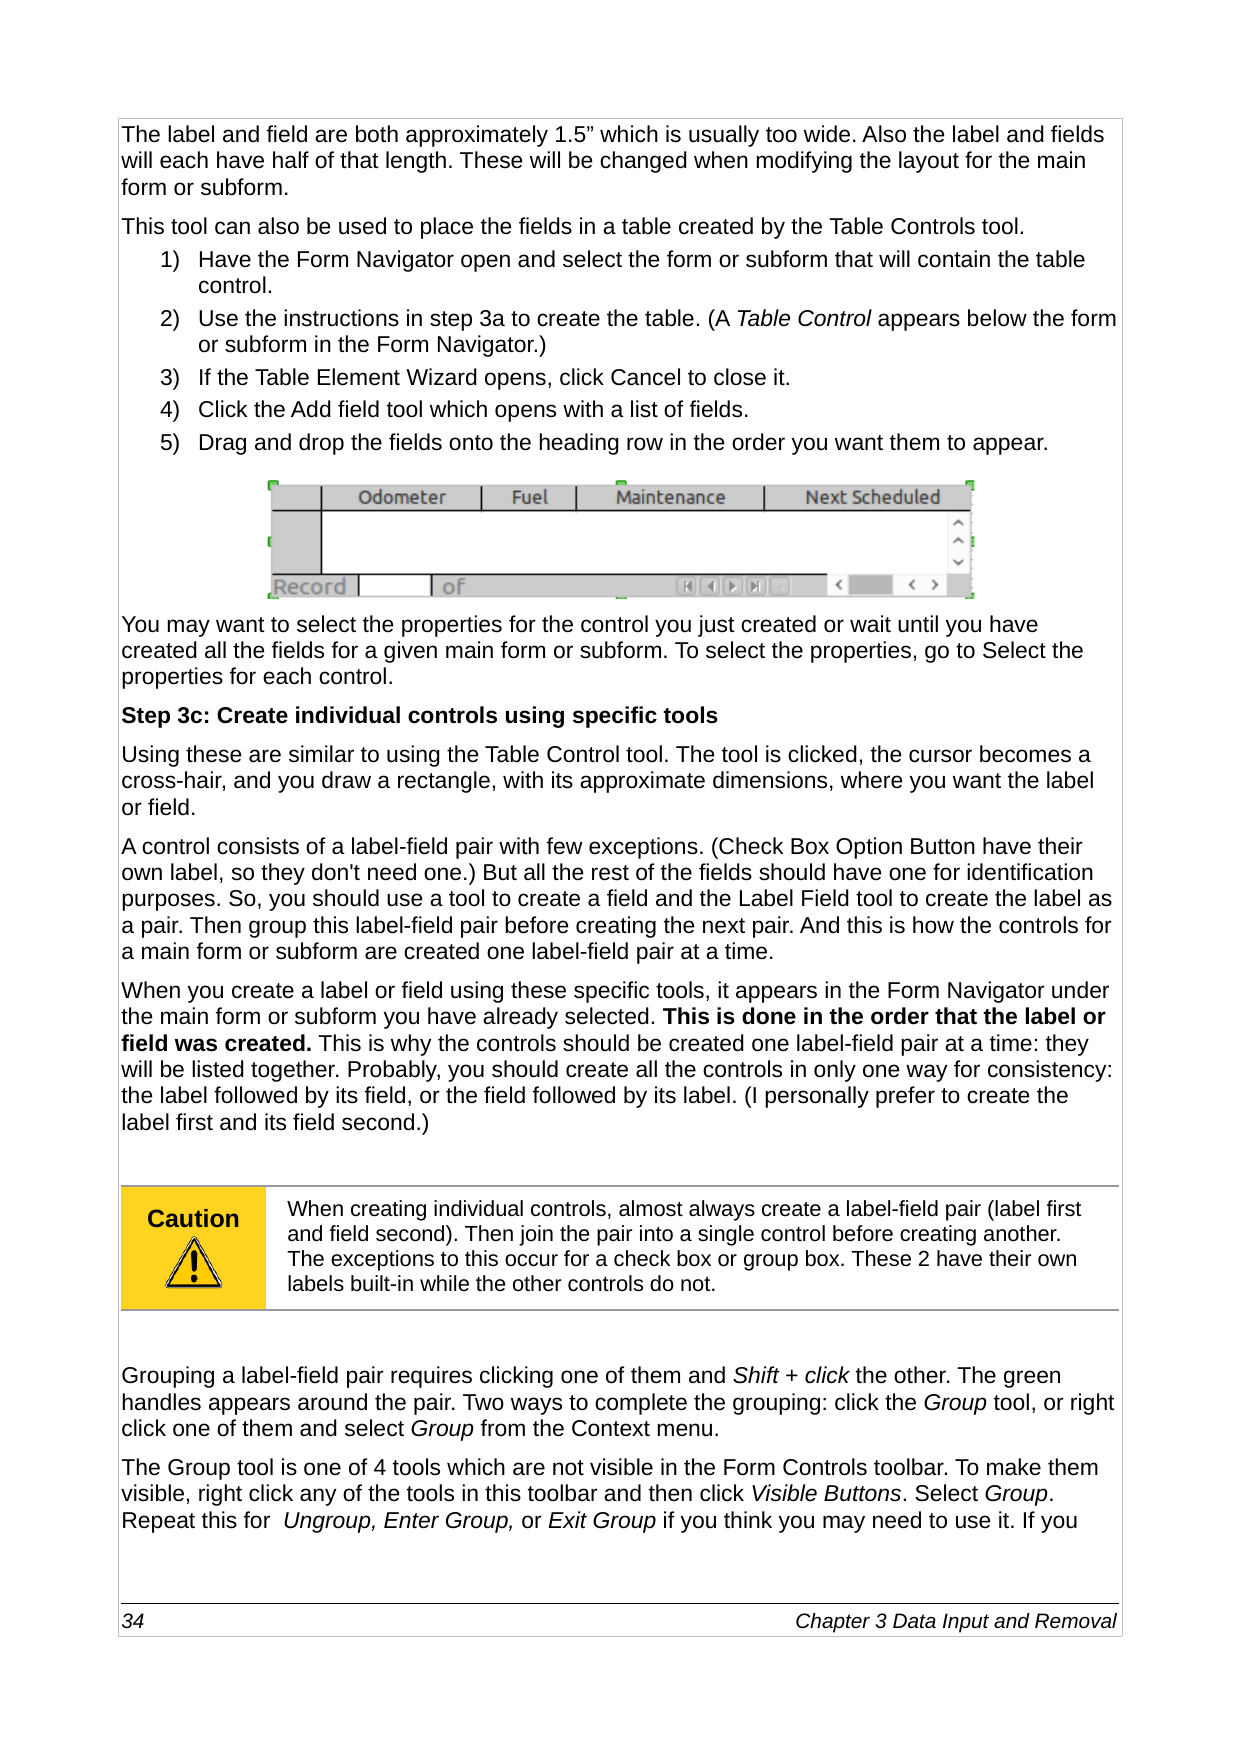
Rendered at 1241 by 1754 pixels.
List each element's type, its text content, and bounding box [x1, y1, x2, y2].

text A control consists of a label-field pair with few exceptions. (Check Box Option Button have their own label, so they don't need one.) But all the rest of the fields should have one for identification purposes. So, you should use a tool to create a field and the Label Field tool to create the label as a pair. Then group this label-field pair before creating the next pair. And this is how the controls for a main form or subform are created one label-field pair at a time. [121, 833, 1119, 964]
list If the Table Element Wizard opens, click Cancel to close it. [180, 363, 1119, 390]
list Have the Form Navigator open and select the form or subform that will contain the table control. [180, 246, 1119, 298]
list Use the instructions in step 3a to create the table. (A Table Control appears below the form or subform in the Form Navigator.) [180, 304, 1119, 357]
list This tool can also be used to place the fields in a table created by the Table Controls tool. [121, 213, 1119, 239]
list Drag and drop the fields onto the heading row in the order you want them to appear. [180, 429, 1119, 455]
text Grouping a label-field pair requires clicking one of them and Shift + click the other. The green handles appears around the pair. Two ways to complete the grouping: click the Group tool, or right click one of them and select Group from the Context menu. [121, 1362, 1119, 1442]
text Step 3c: Create individual controls using specific tools [121, 702, 1119, 728]
list Click the Add field tool which opens with a list of fields. [180, 396, 1119, 422]
picture [161, 1232, 226, 1292]
text The label and field are both approximately 1.5” which is usually too wide. Also the label and fields will each have half of that length. These will be changed when modifying the layout for the main form or subform. [121, 121, 1119, 200]
text The Group tool is one of 4 tools which are not visible in the Form Controls toolbar. To make them visible, right click any of the tools in this toolbar and then click Visible Buttons. Select Group. Repeat this for Ungroup, Enter Group, or Exit Group if you think you may need to use it. If you [121, 1454, 1119, 1533]
table_header When creating individual controls, almost always create a label-field pair (label first and field second). Then join the pair into a single control before creating another. The exceptions to this occur for a check box or group box. These 2 have their own labels built-in while the other controls do not. [266, 1187, 1119, 1309]
table_header Caution [121, 1187, 266, 1309]
text You may want to select the properties for the control you just created or wait until you have created all the fields for a given main form or subform. To select the properties, go to Select the properties for each control. [121, 611, 1119, 690]
text When you create a label or field using these specific tools, it appears in the Form Navigator under the main form or subform you have already selected. This is done in the order that the label or field was created. This is why the controls should be created one label-field pair at a time: they will be listed together. Probably, you should create all the controls in only one way for consistency: the label followed by its field, or the field followed by its label. (I personally prefer to create the label first and its field second.) [121, 977, 1119, 1135]
picture [265, 480, 975, 599]
text Using these are similar to using the Table Control tool. The tool is clicked, the cursor becomes a cross-hair, and you draw a rectangle, with its approximate dimensions, where you want the label or field. [121, 741, 1119, 820]
